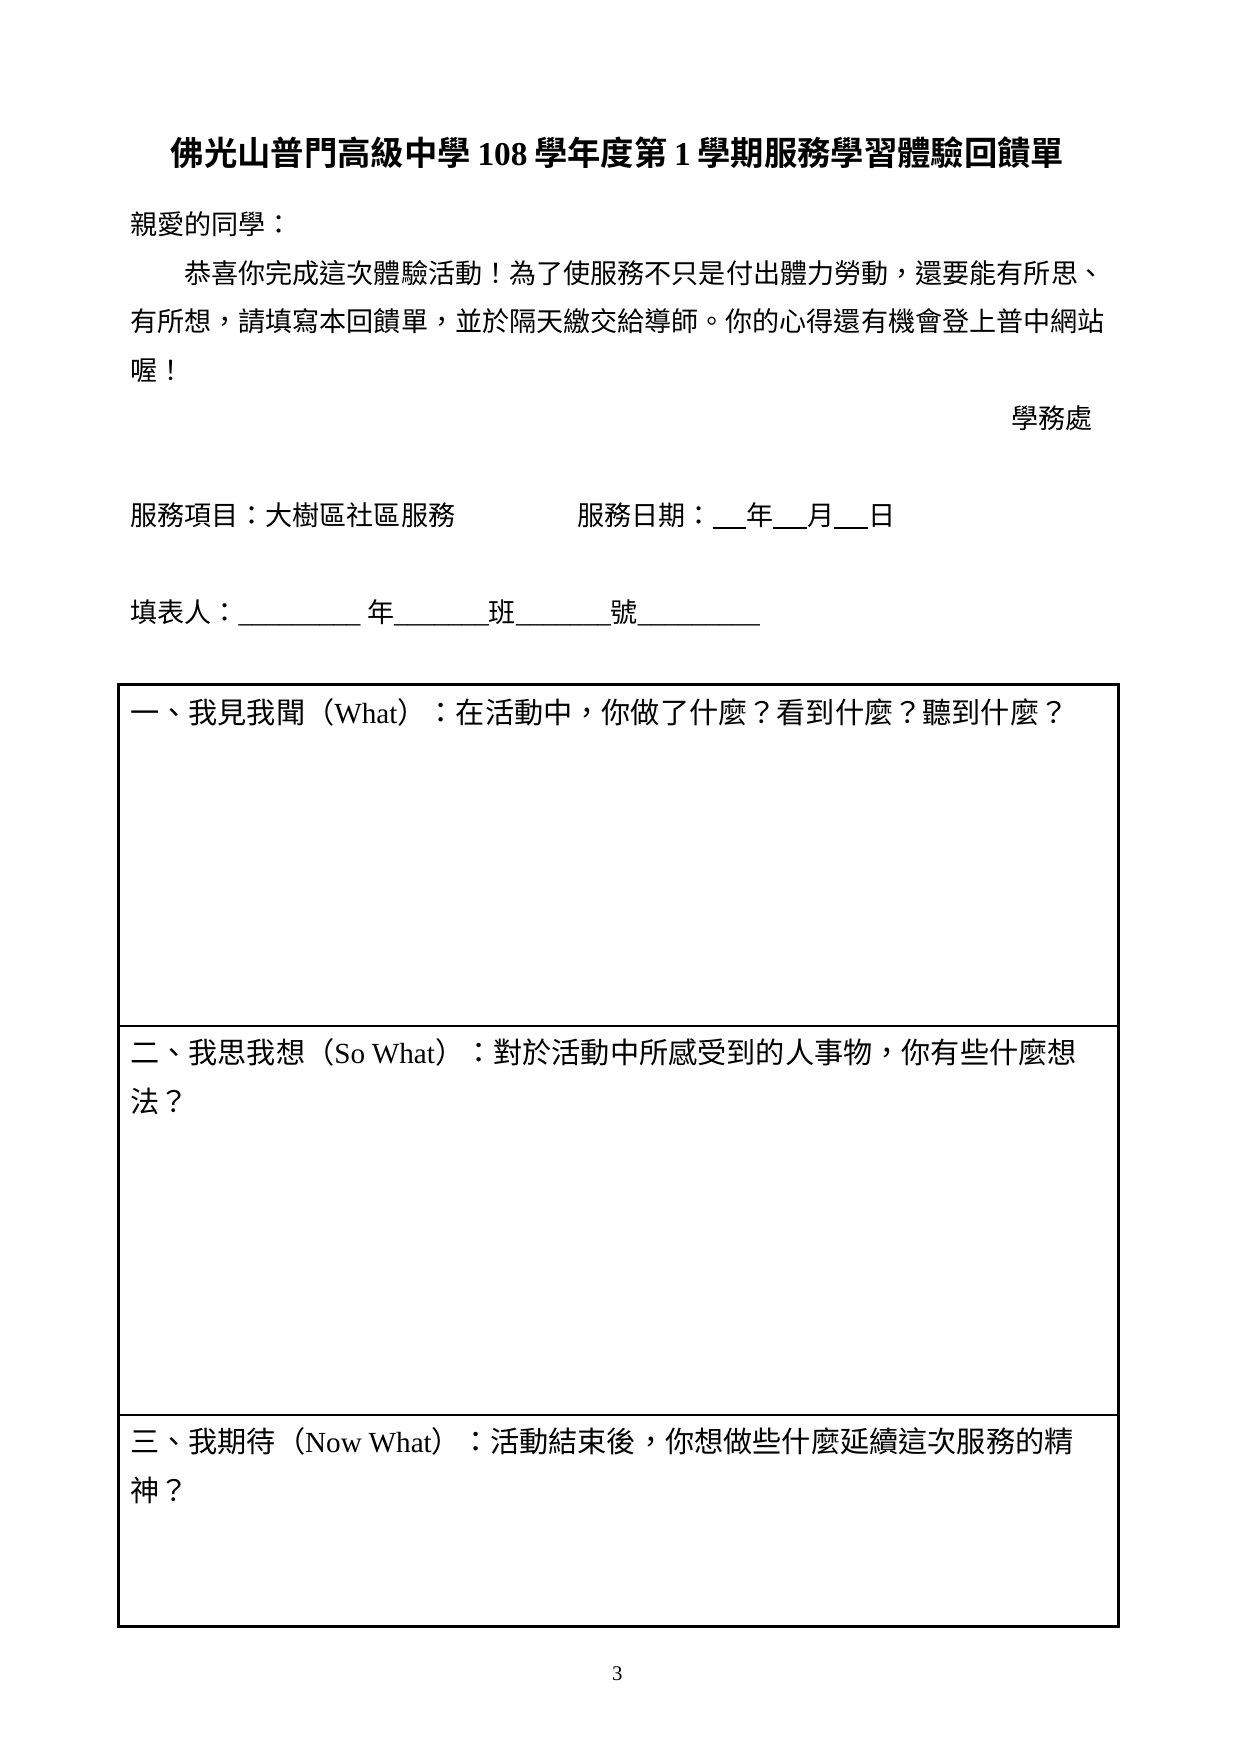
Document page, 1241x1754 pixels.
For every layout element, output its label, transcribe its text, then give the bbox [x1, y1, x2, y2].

table_cell 二、我思我想（So What）：對於活動中所感受到的人事物，你有些什麼想法？ [120, 1027, 1117, 1414]
table_cell 三、我期待（Now What）：活動結束後，你想做些什麼延續這次服務的精神？ [120, 1416, 1117, 1624]
table_header 一、我見我聞（What）：在活動中，你做了什麼？看到什麼？聽到什麼？ [120, 686, 1117, 1025]
text 學務處 [130, 392, 1092, 441]
text 填表人：_________ 年_______班_______號_________ [130, 586, 1104, 635]
text 恭喜你完成這次體驗活動！為了使服務不只是付出體力勞動，還要能有所思、有所想，請填寫本回饋單，並於隔天繳交給導師。你的心得還有機會登上普中網站喔！ [130, 247, 1104, 392]
text 服務項目：大樹區社區服務 服務日期： 年 月 日 [130, 489, 1104, 538]
text 佛光山普門高級中學108學年度第1學期服務學習體驗回饋單 [130, 126, 1104, 174]
text 親愛的同學： [130, 199, 1104, 247]
